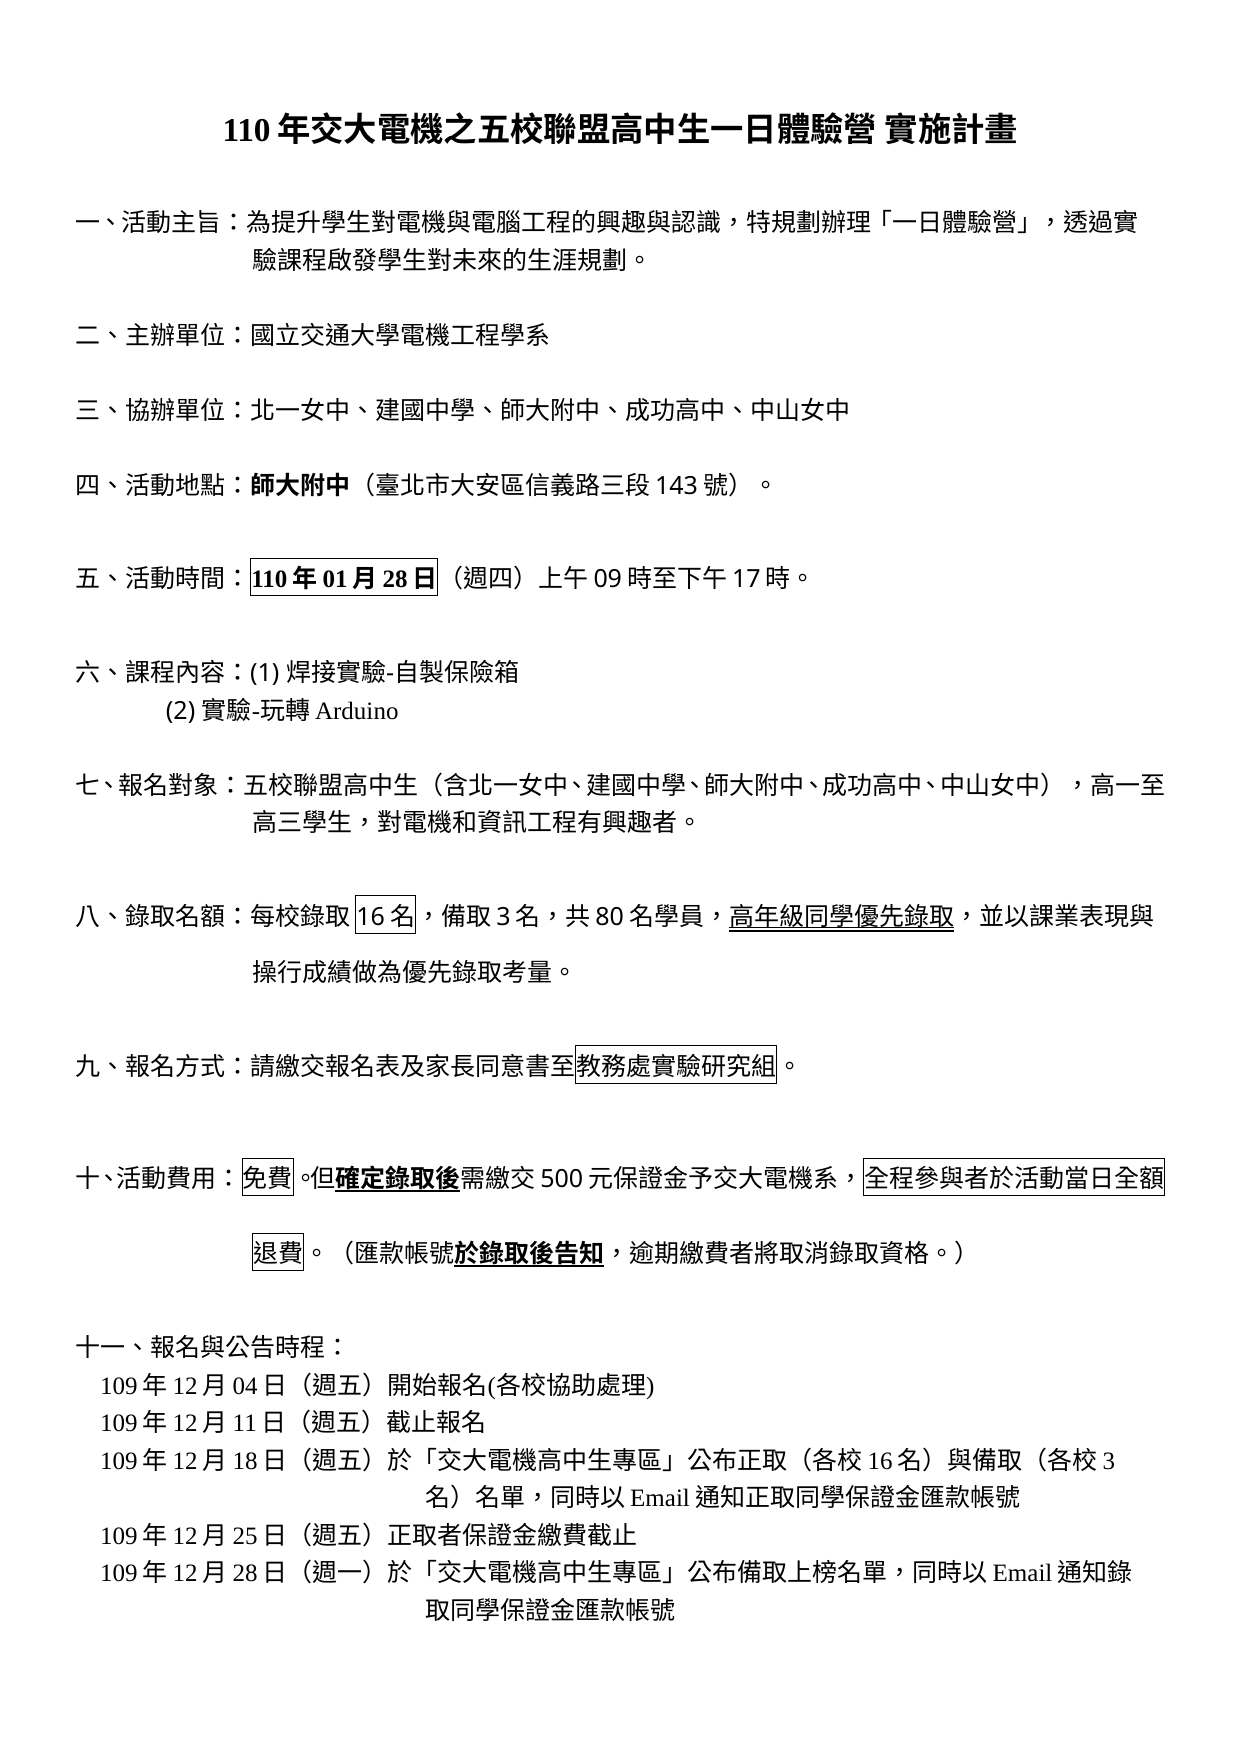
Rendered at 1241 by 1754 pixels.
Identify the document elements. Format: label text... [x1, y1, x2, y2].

text 取同學保證金匯款帳號 [375, 1589, 1165, 1627]
text 一、活動主旨：為提升學生對電機與電腦工程的興趣與認識，特規劃辦理「一日體驗營」，透過實驗課程啟發學生對未來的生涯規劃。 [75, 202, 1138, 277]
text 三、協辦單位：北一女中、建國中學、師大附中、成功高中、中山女中 [75, 389, 1165, 427]
text 名）名單，同時以Email通知正取同學保證金匯款帳號 [375, 1477, 1165, 1514]
text 109年12月04日（週五）開始報名(各校協助處理) [75, 1364, 1165, 1402]
text 109年12月28日（週一）於「交大電機高中生專區」公布備取上榜名單，同時以Email通知錄 [75, 1552, 1165, 1589]
text (2) 實驗-玩轉Arduino [75, 689, 1165, 727]
text 十、活動費用：免費。但確定錄取後需繳交500元保證金予交大電機系，全程參與者於活動當日全額退費。（匯款帳號於錄取後告知，逾期繳費者將取消錄取資格。） [75, 1139, 1165, 1289]
text 109年12月11日（週五）截止報名 [75, 1402, 1165, 1439]
text 五、活動時間：110年01月28日（週四）上午09時至下午17時。 [75, 539, 1165, 614]
text 六、課程內容：(1) 焊接實驗-自製保險箱 [75, 652, 1165, 689]
text 七、報名對象：五校聯盟高中生（含北一女中、建國中學、師大附中、成功高中、中山女中），高一至高三學生，對電機和資訊工程有興趣者。 [75, 764, 1165, 839]
text 十一、報名與公告時程： [75, 1327, 1165, 1364]
text 八、錄取名額：每校錄取16名，備取3名，共80名學員，高年級同學優先錄取，並以課業表現與操行成績做為優先錄取考量。 [75, 877, 1165, 989]
text 109年12月25日（週五）正取者保證金繳費截止 [75, 1514, 1165, 1552]
text 109年12月18日（週五）於「交大電機高中生專區」公布正取（各校16名）與備取（各校3 [75, 1439, 1165, 1477]
text 二、主辦單位：國立交通大學電機工程學系 [75, 314, 1165, 352]
text 九、報名方式：請繳交報名表及家長同意書至教務處實驗研究組。 [75, 1027, 1165, 1102]
text 110年交大電機之五校聯盟高中生一日體驗營 實施計畫 [75, 89, 1165, 164]
text 四、活動地點：師大附中（臺北市大安區信義路三段143號）。 [75, 464, 1165, 502]
